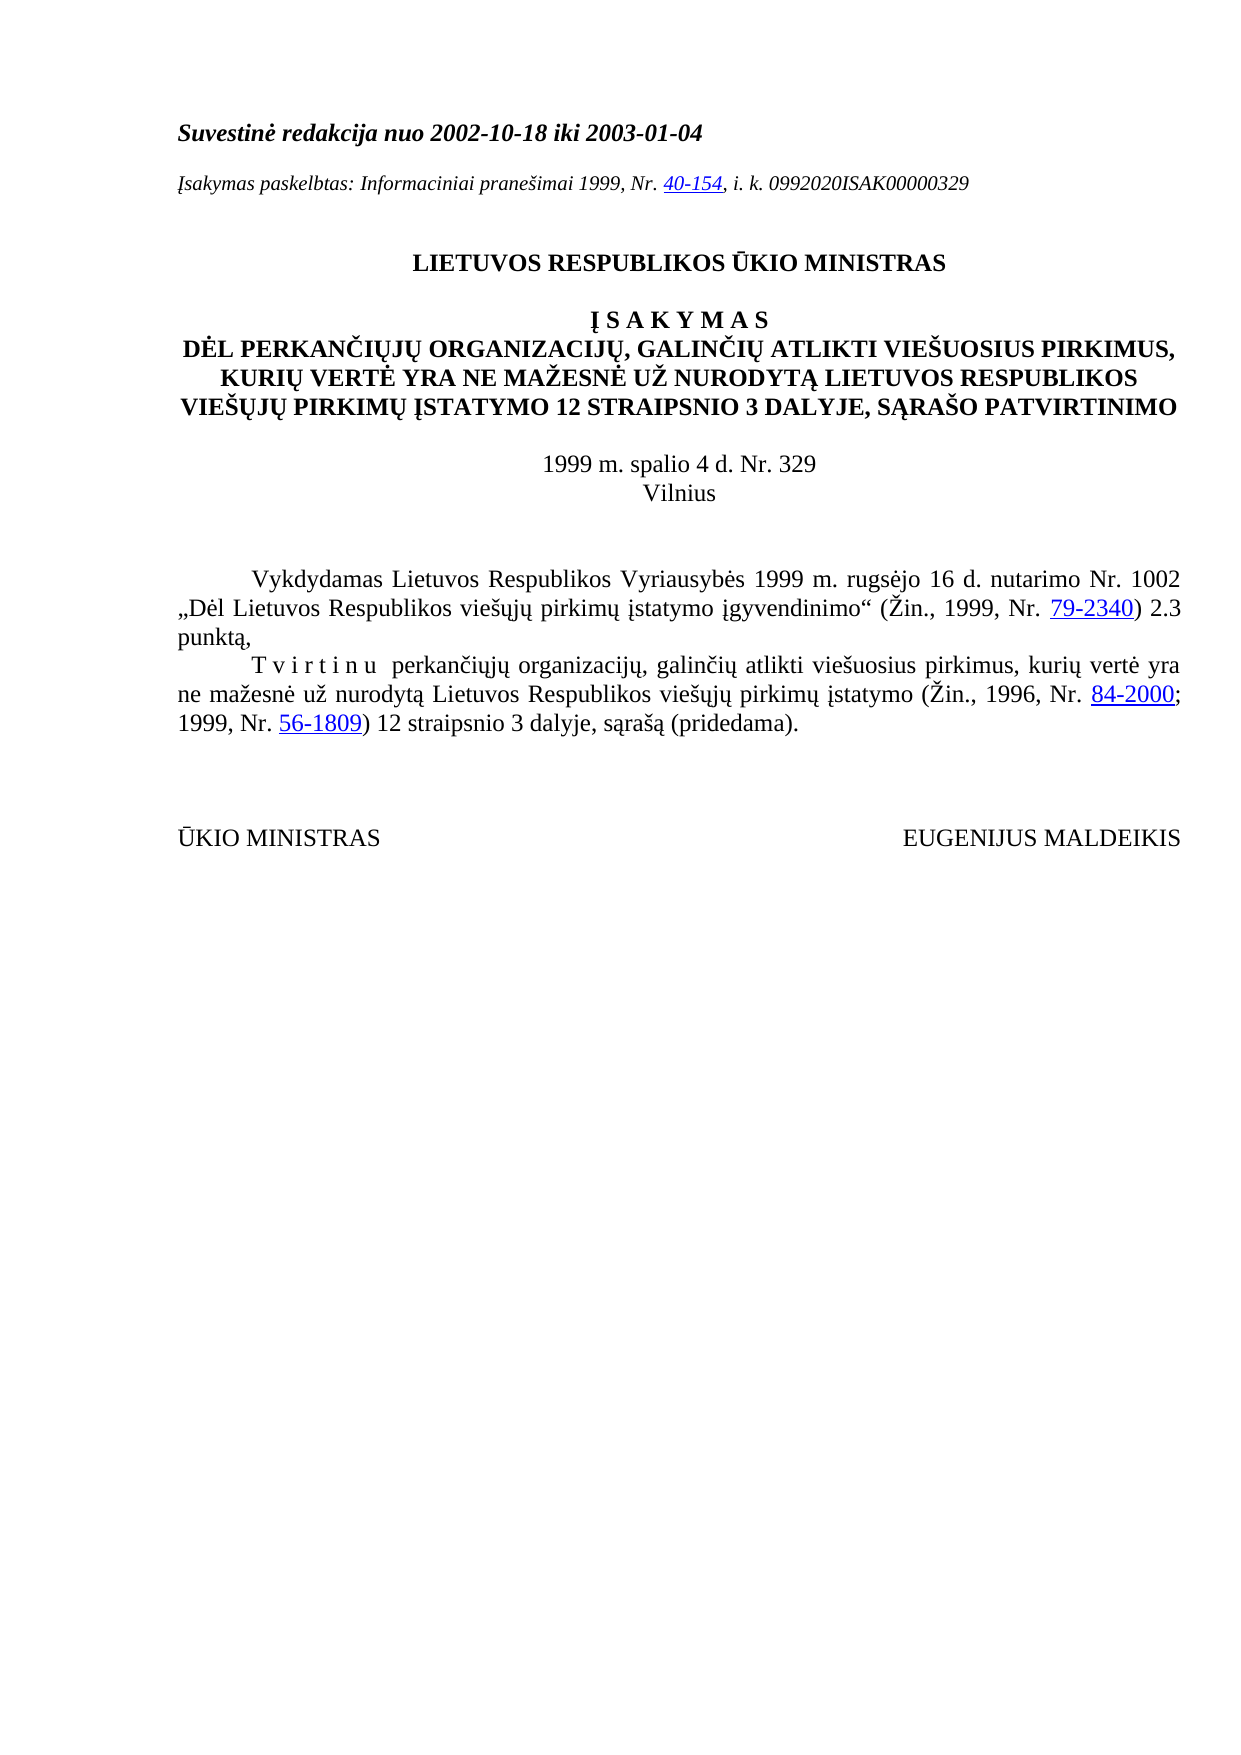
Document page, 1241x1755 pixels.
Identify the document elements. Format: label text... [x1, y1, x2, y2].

text Suvestinė redakcija nuo 2002-10-18 iki 2003-01-04 [177, 118, 1181, 147]
text Įsakymas paskelbtas: Informaciniai pranešimai 1999, Nr. 40-154, i. k. 0992020ISAK00000329 [177, 171, 1181, 195]
text Vykdydamas Lietuvos Respublikos Vyriausybės 1999 m. rugsėjo 16 d. nutarimo Nr. 1002 „Dėl Lietuvos Respublikos viešųjų pirkimų įstatymo įgyvendinimo“ (Žin., 1999, Nr. 79-2340) 2.3 punktą, [177, 564, 1181, 650]
text Tvirtinu perkančiųjų organizacijų, galinčių atlikti viešuosius pirkimus, kurių vertė yra ne mažesnė už nurodytą Lietuvos Respublikos viešųjų pirkimų įstatymo (Žin., 1996, Nr. 84-2000; 1999, Nr. 56-1809) 12 straipsnio 3 dalyje, sąrašą (pridedama). [177, 650, 1181, 737]
text ŪKIO MINISTRAS EUGENIJUS MALDEIKIS [177, 823, 1181, 852]
text 1999 m. spalio 4 d. Nr. 329 [177, 449, 1181, 478]
text Vilnius [177, 478, 1181, 507]
text Į S A K Y M A S [177, 305, 1181, 334]
text LIETUVOS RESPUBLIKOS ŪKIO MINISTRAS [177, 248, 1181, 277]
text DĖL PERKANČIŲJŲ ORGANIZACIJŲ, GALINČIŲ ATLIKTI VIEŠUOSIUS PIRKIMUS, KURIŲ VERTĖ YRA NE MAŽESNĖ UŽ NURODYTĄ LIETUVOS RESPUBLIKOS VIEŠŲJŲ PIRKIMŲ ĮSTATYMO 12 STRAIPSNIO 3 DALYJE, SĄRAŠO PATVIRTINIMO [177, 334, 1181, 420]
